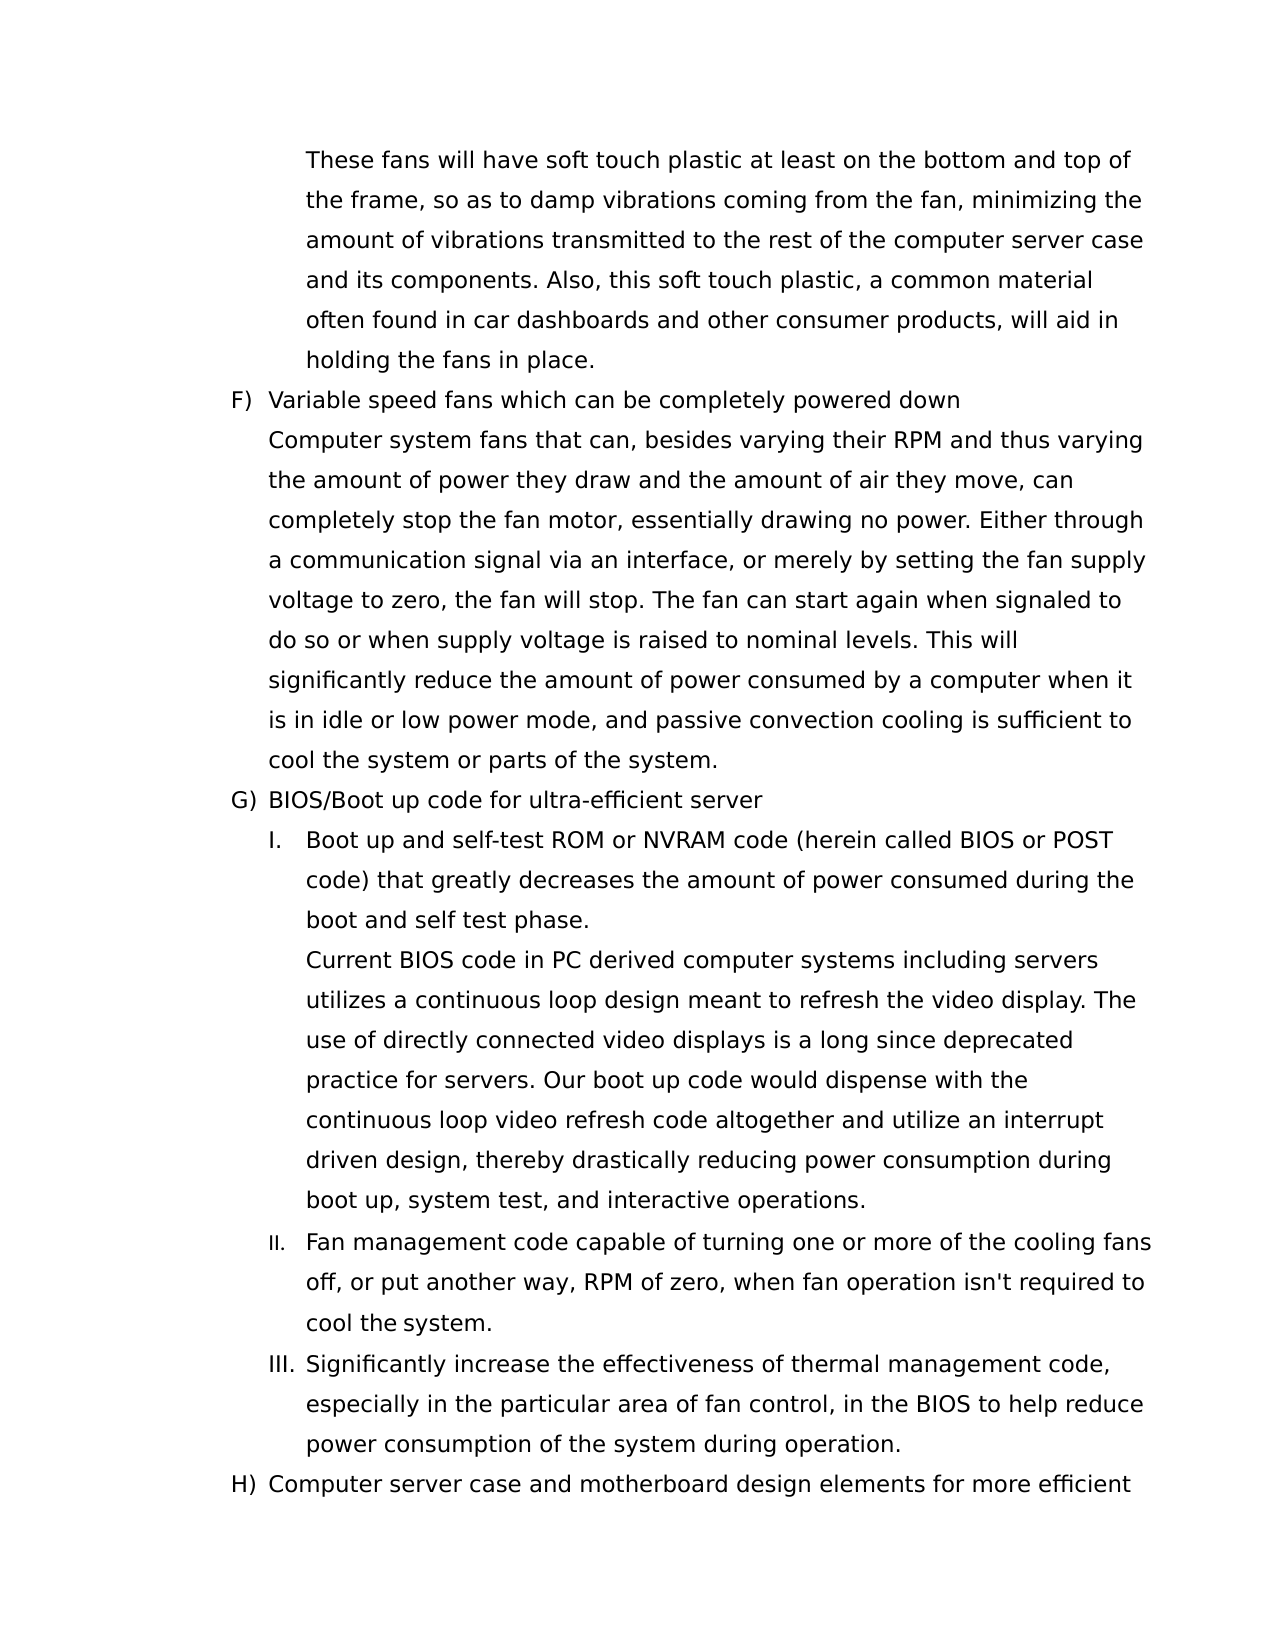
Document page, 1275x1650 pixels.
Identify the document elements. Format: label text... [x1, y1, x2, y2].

list Computer server case and motherboard design elements for more efficient [231, 1472, 1157, 1498]
list Boot up and self-test ROM or NVRAM code (herein called BIOS or POST code) that greatly decreases the amount of power consumed during the boot and self test phase. Current BIOS code in PC derived computer systems including servers utilizes a continuous loop design meant to refresh the video display. The use of directly connected video displays is a long since deprecated practice for servers. Our boot up code would dispense with the continuous loop video refresh code altogether and utilize an interrupt driven design, thereby drastically reducing power consumption during boot up, system test, and interactive operations. [268, 828, 1157, 1214]
list These fans will have soft touch plastic at least on the bottom and top of the frame, so as to damp vibrations coming from the fan, minimizing the amount of vibrations transmitted to the rest of the computer server case and its components. Also, this soft touch plastic, a common material often found in car dashboards and other consumer products, will aid in holding the fans in place. [268, 148, 1157, 374]
list Fan management code capable of turning one or more of the cooling fans off, or put another way, RPM of zero, when fan operation isn't required to cool the system. [268, 1228, 1157, 1338]
list BIOS/Boot up code for ultra-efficient server [231, 788, 1157, 814]
list Variable speed fans which can be completely powered down Computer system fans that can, besides varying their RPM and thus varying the amount of power they draw and the amount of air they move, can completely stop the fan motor, essentially drawing no power. Either through a communication signal via an interface, or merely by setting the fan supply voltage to zero, the fan will stop. The fan can start again when signaled to do so or when supply voltage is raised to nominal levels. This will significantly reduce the amount of power consumed by a computer when it is in idle or low power mode, and passive convection cooling is sufficient to cool the system or parts of the system. [231, 388, 1157, 774]
list Significantly increase the effectiveness of thermal management code, especially in the particular area of fan control, in the BIOS to help reduce power consumption of the system during operation. [268, 1352, 1157, 1458]
